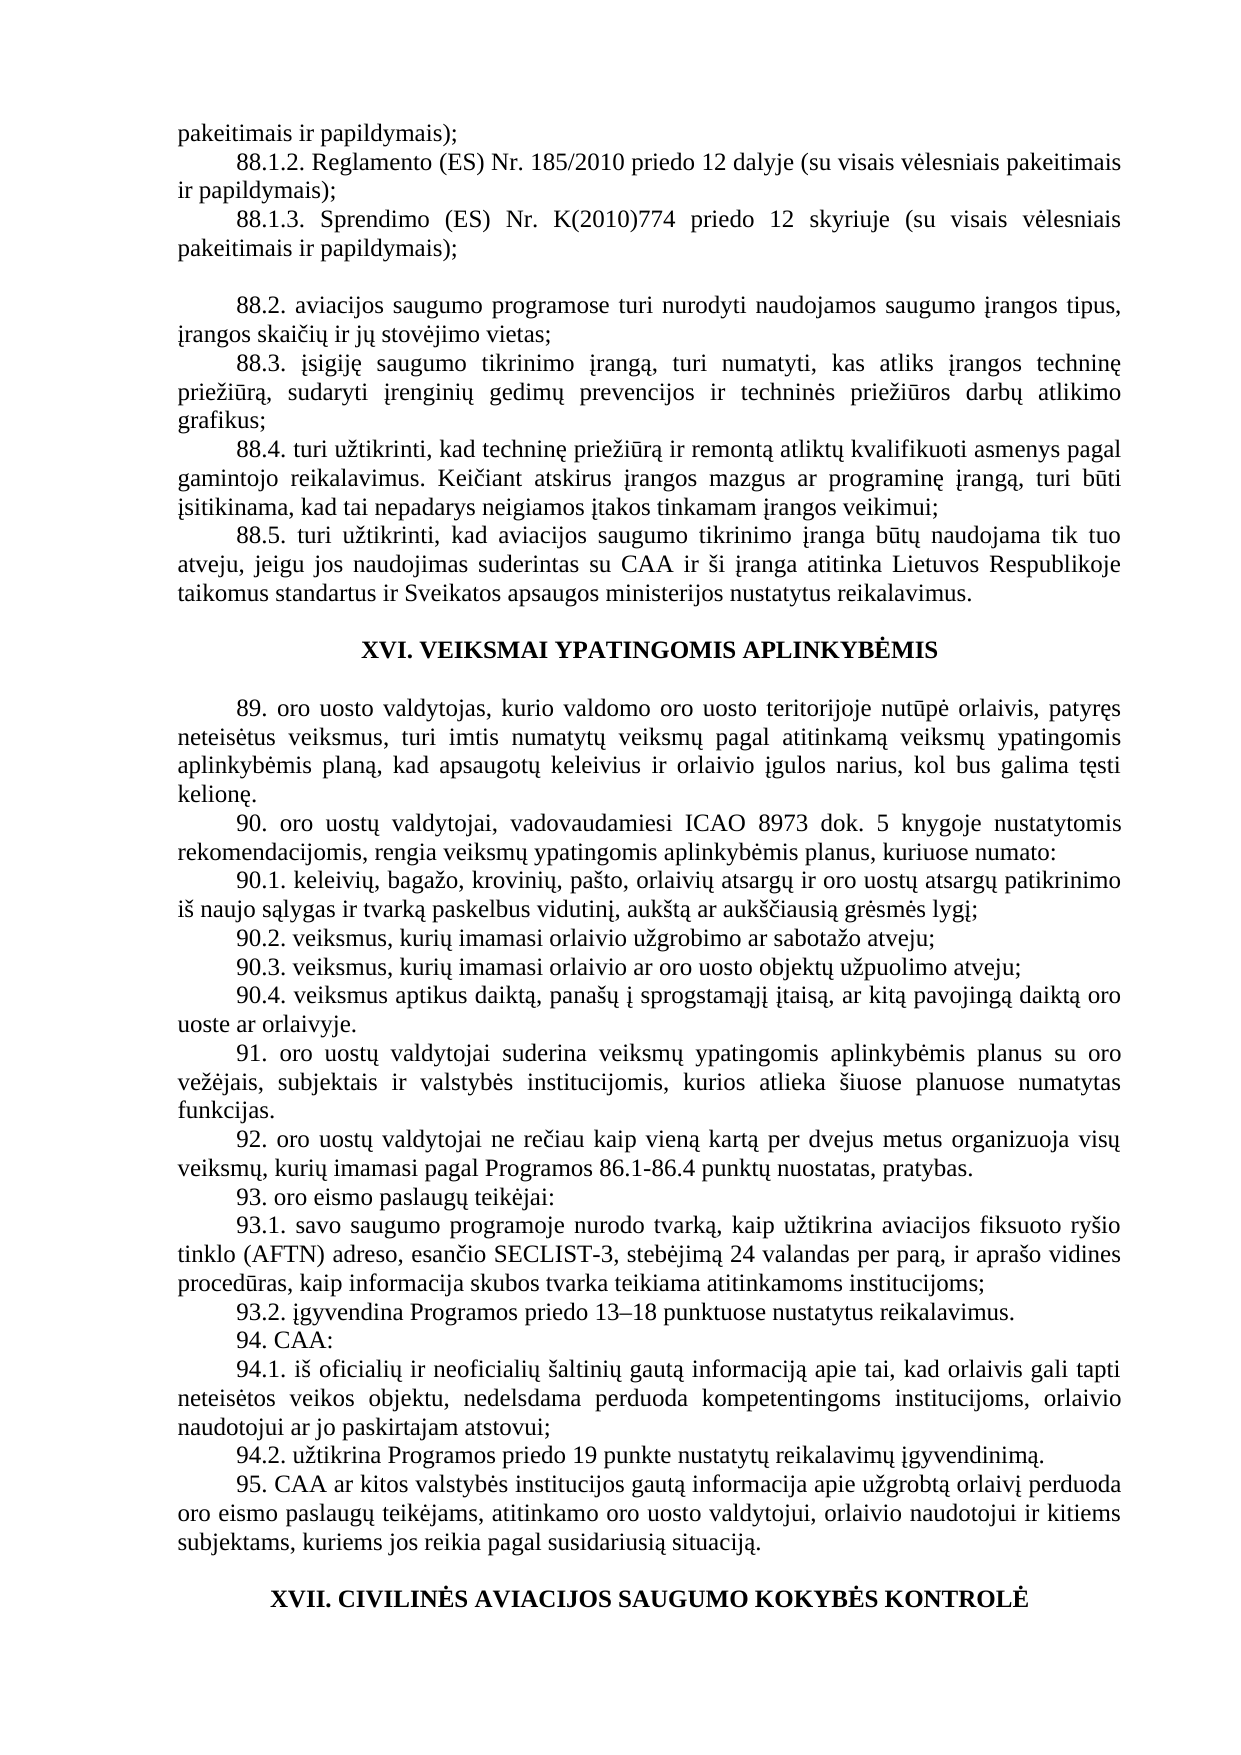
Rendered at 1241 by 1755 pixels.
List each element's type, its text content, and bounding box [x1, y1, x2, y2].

text 88.5. turi užtikrinti, kad aviacijos saugumo tikrinimo įranga būtų naudojama tik tuo atveju, jeigu jos naudojimas suderintas su CAA ir ši įranga atitinka Lietuvos Respublikoje taikomus standartus ir Sveikatos apsaugos ministerijos nustatytus reikalavimus. [177, 521, 1122, 607]
text 90.1. keleivių, bagažo, krovinių, pašto, orlaivių atsargų ir oro uostų atsargų patikrinimo iš naujo sąlygas ir tvarką paskelbus vidutinį, aukštą ar aukščiausią grėsmės lygį; [177, 866, 1122, 923]
text 90. oro uostų valdytojai, vadovaudamiesi ICAO 8973 dok. 5 knygoje nustatytomis rekomendacijomis, rengia veiksmų ypatingomis aplinkybėmis planus, kuriuose numato: [177, 808, 1122, 866]
text 88.1.2. Reglamento (ES) Nr. 185/2010 priedo 12 dalyje (su visais vėlesniais pakeitimais ir papildymais); [177, 147, 1122, 204]
text 90.4. veiksmus aptikus daiktą, panašų į sprogstamąjį įtaisą, ar kitą pavojingą daiktą oro uoste ar orlaivyje. [177, 981, 1122, 1038]
text XVI. VEIKSMAI YPATINGOMIS APLINKYBĖMIS [177, 636, 1122, 664]
text 89. oro uosto valdytojas, kurio valdomo oro uosto teritorijoje nutūpė orlaivis, patyręs neteisėtus veiksmus, turi imtis numatytų veiksmų pagal atitinkamą veiksmų ypatingomis aplinkybėmis planą, kad apsaugotų keleivius ir orlaivio įgulos narius, kol bus galima tęsti kelionę. [177, 693, 1122, 808]
text 90.3. veiksmus, kurių imamasi orlaivio ar oro uosto objektų užpuolimo atveju; [177, 952, 1122, 981]
text 91. oro uostų valdytojai suderina veiksmų ypatingomis aplinkybėmis planus su oro vežėjais, subjektais ir valstybės institucijomis, kurios atlieka šiuose planuose numatytas funkcijas. [177, 1038, 1122, 1124]
text 94. CAA: [177, 1326, 1122, 1354]
text pakeitimais ir papildymais); [177, 118, 1122, 147]
text 93.1. savo saugumo programoje nurodo tvarką, kaip užtikrina aviacijos fiksuoto ryšio tinklo (AFTN) adreso, esančio SECLIST-3, stebėjimą 24 valandas per parą, ir aprašo vidines procedūras, kaip informacija skubos tvarka teikiama atitinkamoms institucijoms; [177, 1211, 1122, 1297]
text 94.1. iš oficialių ir neoficialių šaltinių gautą informaciją apie tai, kad orlaivis gali tapti neteisėtos veikos objektu, nedelsdama perduoda kompetentingoms institucijoms, orlaivio naudotojui ar jo paskirtajam atstovui; [177, 1354, 1122, 1441]
text 93.2. įgyvendina Programos priedo 13–18 punktuose nustatytus reikalavimus. [177, 1297, 1122, 1326]
text 94.2. užtikrina Programos priedo 19 punkte nustatytų reikalavimų įgyvendinimą. [177, 1441, 1122, 1469]
text 88.3. įsigiję saugumo tikrinimo įrangą, turi numatyti, kas atliks įrangos techninę priežiūrą, sudaryti įrenginių gedimų prevencijos ir techninės priežiūros darbų atlikimo grafikus; [177, 348, 1122, 434]
text XVII. CIVILINĖS AVIACIJOS SAUGUMO KOKYBĖS KONTROLĖ [177, 1584, 1122, 1613]
text 90.2. veiksmus, kurių imamasi orlaivio užgrobimo ar sabotažo atveju; [177, 923, 1122, 952]
text 93. oro eismo paslaugų teikėjai: [177, 1182, 1122, 1211]
text 92. oro uostų valdytojai ne rečiau kaip vieną kartą per dvejus metus organizuoja visų veiksmų, kurių imamasi pagal Programos 86.1-86.4 punktų nuostatas, pratybas. [177, 1124, 1122, 1182]
text 88.4. turi užtikrinti, kad techninę priežiūrą ir remontą atliktų kvalifikuoti asmenys pagal gamintojo reikalavimus. Keičiant atskirus įrangos mazgus ar programinę įrangą, turi būti įsitikinama, kad tai nepadarys neigiamos įtakos tinkamam įrangos veikimui; [177, 434, 1122, 521]
text 88.1.3. Sprendimo (ES) Nr. K(2010)774 priedo 12 skyriuje (su visais vėlesniais pakeitimais ir papildymais); [177, 204, 1122, 262]
text 95. CAA ar kitos valstybės institucijos gautą informacija apie užgrobtą orlaivį perduoda oro eismo paslaugų teikėjams, atitinkamo oro uosto valdytojui, orlaivio naudotojui ir kitiems subjektams, kuriems jos reikia pagal susidariusią situaciją. [177, 1469, 1122, 1556]
text 88.2. aviacijos saugumo programose turi nurodyti naudojamos saugumo įrangos tipus, įrangos skaičių ir jų stovėjimo vietas; [177, 291, 1122, 348]
